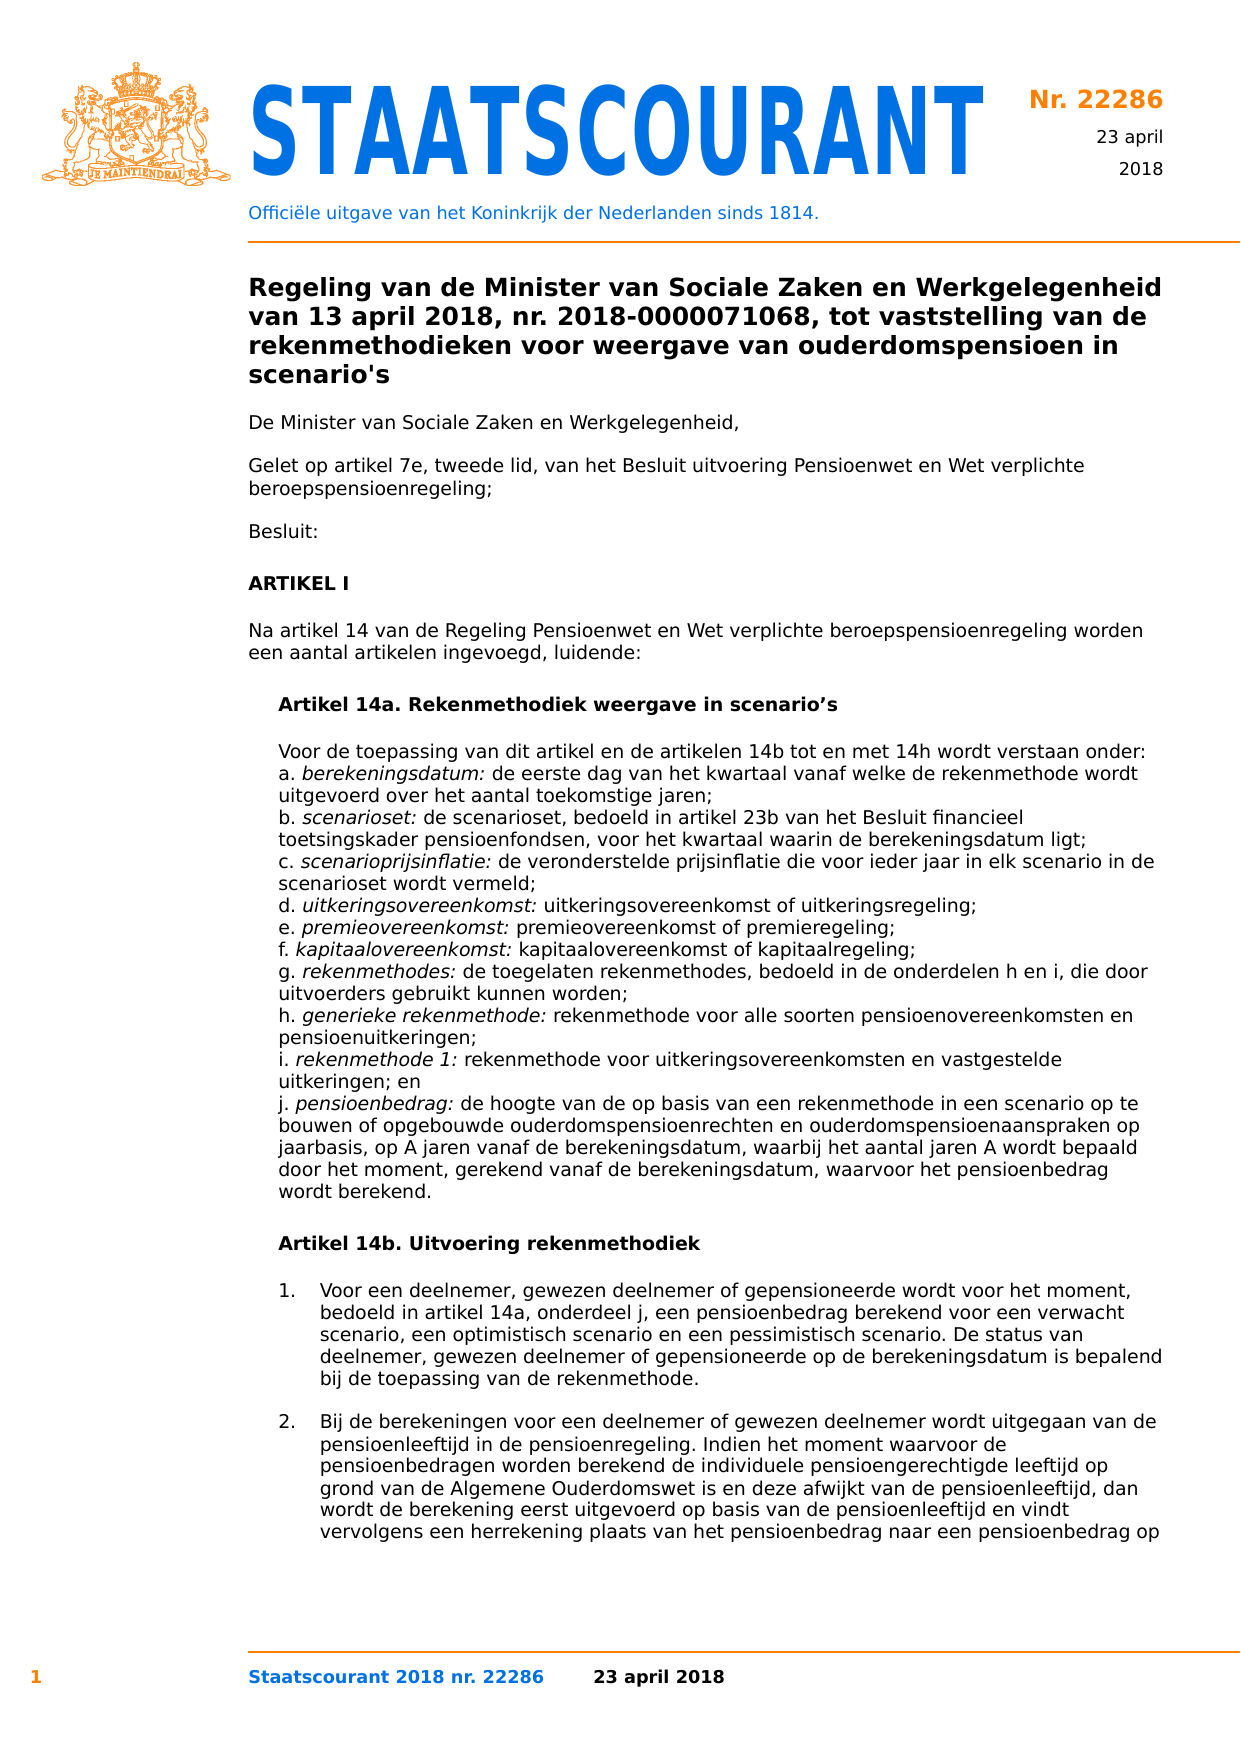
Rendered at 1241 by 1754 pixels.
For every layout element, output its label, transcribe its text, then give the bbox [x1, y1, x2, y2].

table_header Nr. 22286 [998, 62, 1240, 121]
text a. berekeningsdatum: de eerste dag van het kwartaal vanaf welke de rekenmethode wordt uitgevoerd over het aantal toekomstige jaren; [278, 763, 1163, 807]
text c. scenarioprijsinflatie: de veronderstelde prijsinflatie die voor ieder jaar in elk scenario in de scenarioset wordt vermeld; [278, 851, 1163, 895]
subtitle Artikel 14b. Uitvoering rekenmethodiek [278, 1233, 1163, 1255]
subtitle Regeling van de Minister van Sociale Zaken en Werkgelegenheid van 13 april 2018, nr. 2018-0000071068, tot vaststelling van de rekenmethodieken voor weergave van ouderdomspensioen in scenario's [248, 273, 1163, 390]
text 1. Voor een deelnemer, gewezen deelnemer of gepensioneerde wordt voor het moment, bedoeld in artikel 14a, onderdeel j, een pensioenbedrag berekend voor een verwacht scenario, een optimistisch scenario en een pessimistisch scenario. De status van deelnemer, gewezen deelnemer of gepensioneerde op de berekeningsdatum is bepalend bij de toepassing van de rekenmethode. [278, 1280, 1163, 1389]
text d. uitkeringsovereenkomst: uitkeringsovereenkomst of uitkeringsregeling; [278, 895, 1163, 917]
text De Minister van Sociale Zaken en Werkgelegenheid, [248, 412, 1163, 433]
table_header STAATSCOURANT [248, 62, 998, 203]
table_cell Officiële uitgave van het Koninkrijk der Nederlanden sinds 1814. [248, 203, 1240, 241]
table_header [25, 62, 248, 241]
text i. rekenmethode 1: rekenmethode voor uitkeringsovereenkomsten en vastgestelde uitkeringen; en [278, 1049, 1163, 1093]
text Voor de toepassing van dit artikel en de artikelen 14b tot en met 14h wordt verstaan onder: [278, 741, 1163, 763]
table_cell 23 april [998, 121, 1240, 153]
text Besluit: [248, 521, 1163, 543]
text Gelet op artikel 7e, tweede lid, van het Besluit uitvoering Pensioenwet en Wet verplichte beroepspensioenregeling; [248, 455, 1163, 499]
subtitle ARTIKEL I [248, 573, 1163, 595]
text j. pensioenbedrag: de hoogte van de op basis van een rekenmethode in een scenario op te bouwen of opgebouwde ouderdomspensioenrechten en ouderdomspensioenaanspraken op jaarbasis, op A jaren vanaf de berekeningsdatum, waarbij het aantal jaren A wordt bepaald door het moment, gerekend vanaf de berekeningsdatum, waarvoor het pensioenbedrag wordt berekend. [278, 1093, 1163, 1203]
text e. premieovereenkomst: premieovereenkomst of premieregeling; [278, 917, 1163, 939]
text h. generieke rekenmethode: rekenmethode voor alle soorten pensioenovereenkomsten en pensioenuitkeringen; [278, 1005, 1163, 1049]
text g. rekenmethodes: de toegelaten rekenmethodes, bedoeld in de onderdelen h en i, die door uitvoerders gebruikt kunnen worden; [278, 961, 1163, 1005]
text 2. Bij de berekeningen voor een deelnemer of gewezen deelnemer wordt uitgegaan van de pensioenleeftijd in de pensioenregeling. Indien het moment waarvoor de pensioenbedragen worden berekend de individuele pensioengerechtigde leeftijd op grond van de Algemene Ouderdomswet is en deze afwijkt van de pensioenleeftijd, dan wordt de berekening eerst uitgevoerd op basis van de pensioenleeftijd en vindt vervolgens een herrekening plaats van het pensioenbedrag naar een pensioenbedrag op [278, 1411, 1163, 1543]
picture [41, 62, 231, 186]
subtitle Artikel 14a. Rekenmethodiek weergave in scenario’s [278, 694, 1163, 716]
table_cell 2018 [998, 153, 1240, 203]
text Na artikel 14 van de Regeling Pensioenwet en Wet verplichte beroepspensioenregeling worden een aantal artikelen ingevoegd, luidende: [248, 620, 1163, 664]
text b. scenarioset: de scenarioset, bedoeld in artikel 23b van het Besluit financieel toetsingskader pensioenfondsen, voor het kwartaal waarin de berekeningsdatum ligt; [278, 807, 1163, 851]
text f. kapitaalovereenkomst: kapitaalovereenkomst of kapitaalregeling; [278, 939, 1163, 961]
